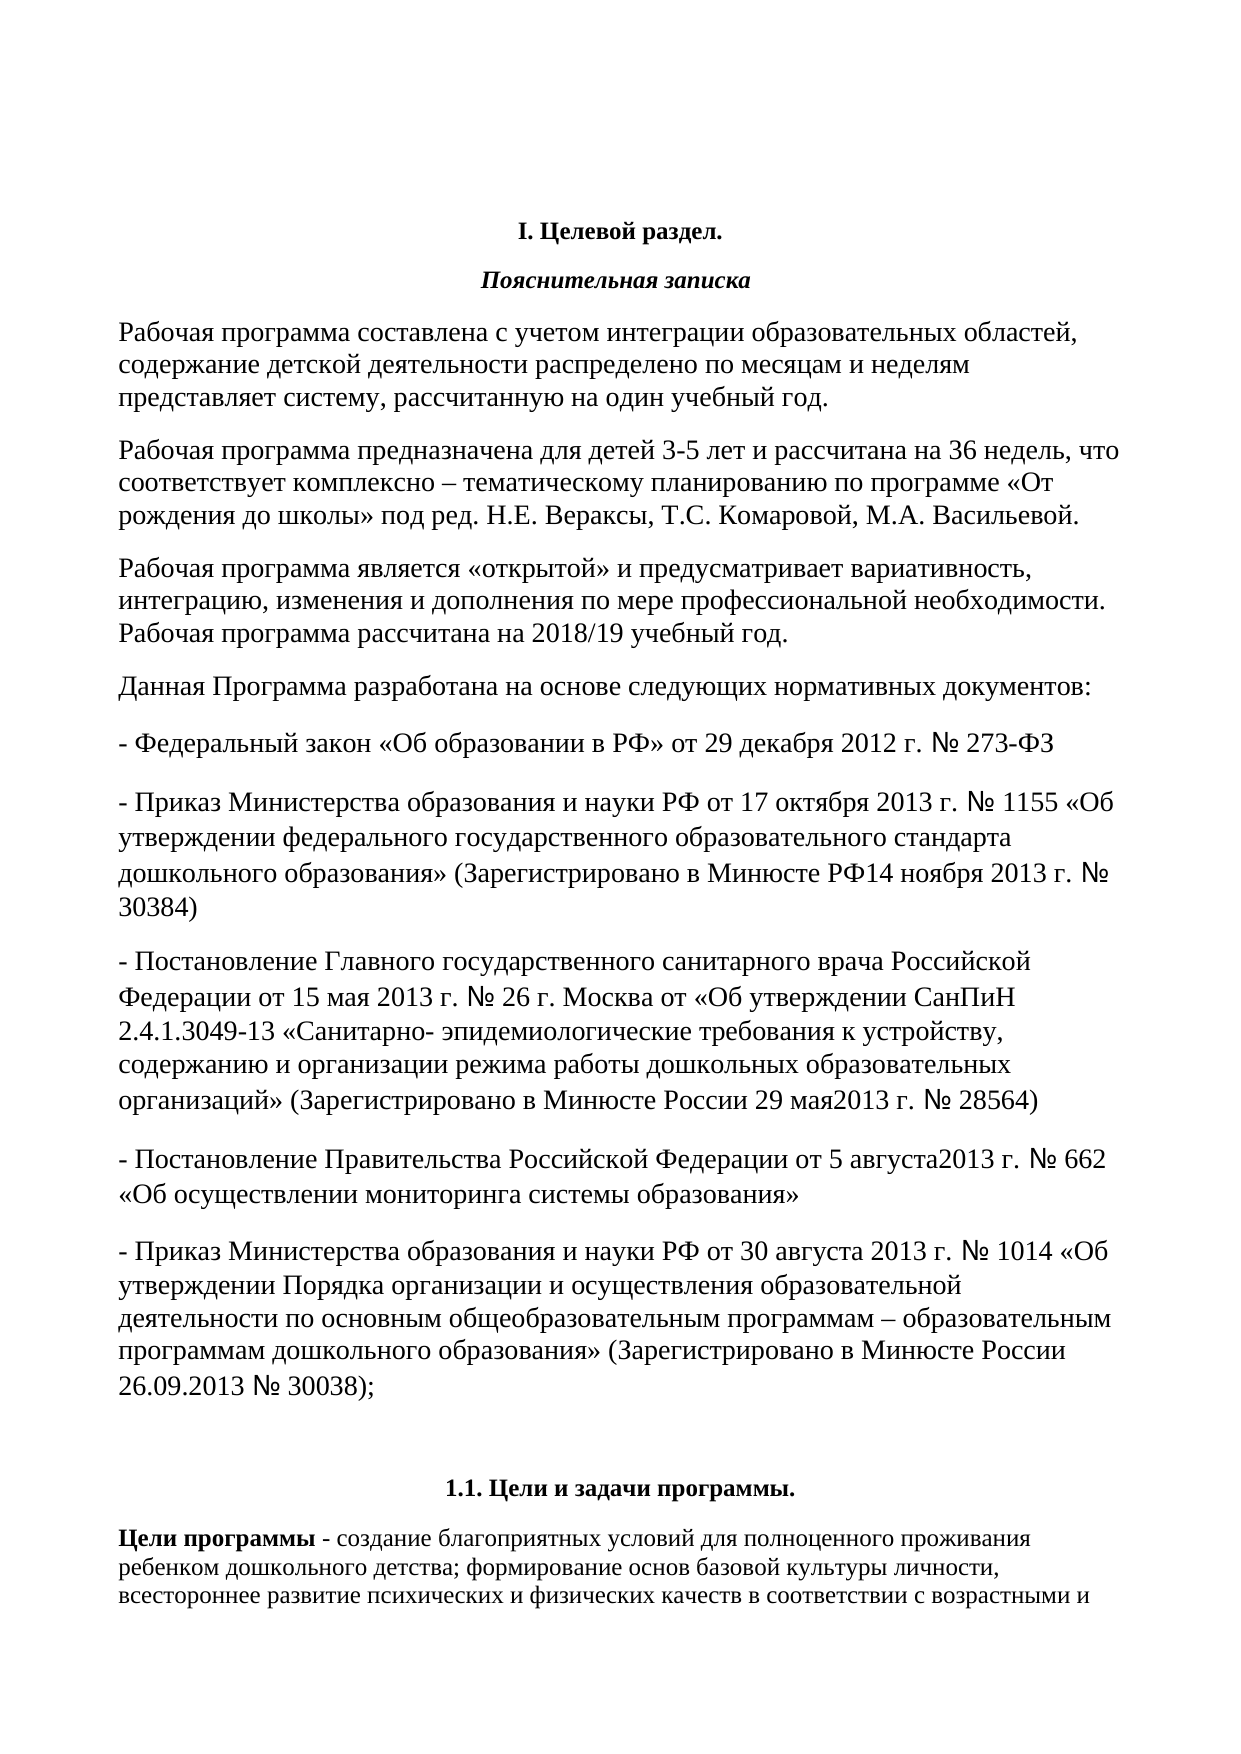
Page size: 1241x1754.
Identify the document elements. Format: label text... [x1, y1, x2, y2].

text Данная Программа разработана на основе следующих нормативных документов: [118, 669, 1122, 701]
text Цели программы - создание благоприятных условий для полноценного проживания ребенком дошкольного детства; формирование основ базовой культуры личности, всестороннее развитие психических и физических качеств в соответствии с возрастными и [118, 1523, 1122, 1609]
text Рабочая программа является «открытой» и предусматривает вариативность, интеграцию, изменения и дополнения по мере профессиональной необходимости. Рабочая программа рассчитана на 2018/19 учебный год. [118, 551, 1122, 648]
text - Постановление Правительства Российской Федерации от 5 августа2013 г. № 662 «Об осуществлении мониторинга системы образования» [118, 1138, 1122, 1209]
text Рабочая программа составлена с учетом интеграции образовательных областей, содержание детской деятельности распределено по месяцам и неделям представляет систему, рассчитанную на один учебный год. [118, 315, 1122, 412]
text 1.1. Цели и задачи программы. [118, 1473, 1122, 1502]
text - Федеральный закон «Об образовании в РФ» от 29 декабря 2012 г. № 273-ФЗ [118, 722, 1122, 761]
text Рабочая программа предназначена для детей 3-5 лет и рассчитана на 36 недель, что соответствует комплексно – тематическому планированию по программе «От рождения до школы» под ред. Н.Е. Вераксы, Т.С. Комаровой, М.А. Васильевой. [118, 433, 1122, 530]
text I. Целевой раздел. [118, 216, 1122, 244]
text Пояснительная записка [118, 265, 1122, 294]
text - Постановление Главного государственного санитарного врача Российской Федерации от 15 мая 2013 г. № 26 г. Москва от «Об утверждении СанПиН 2.4.1.3049-13 «Санитарно- эпидемиологические требования к устройству, содержанию и организации режима работы дошкольных образовательных организаций» (Зарегистрировано в Минюсте России 29 мая2013 г. № 28564) [118, 944, 1122, 1118]
text - Приказ Министерства образования и науки РФ от 30 августа 2013 г. № 1014 «Об утверждении Порядка организации и осуществления образовательной деятельности по основным общеобразовательным программам – образовательным программам дошкольного образования» (Зарегистрировано в Минюсте России 26.09.2013 № 30038); [118, 1230, 1122, 1404]
text - Приказ Министерства образования и науки РФ от 17 октября 2013 г. № 1155 «Об утверждении федерального государственного образовательного стандарта дошкольного образования» (Зарегистрировано в Минюсте РФ14 ноября 2013 г. № 30384) [118, 781, 1122, 923]
